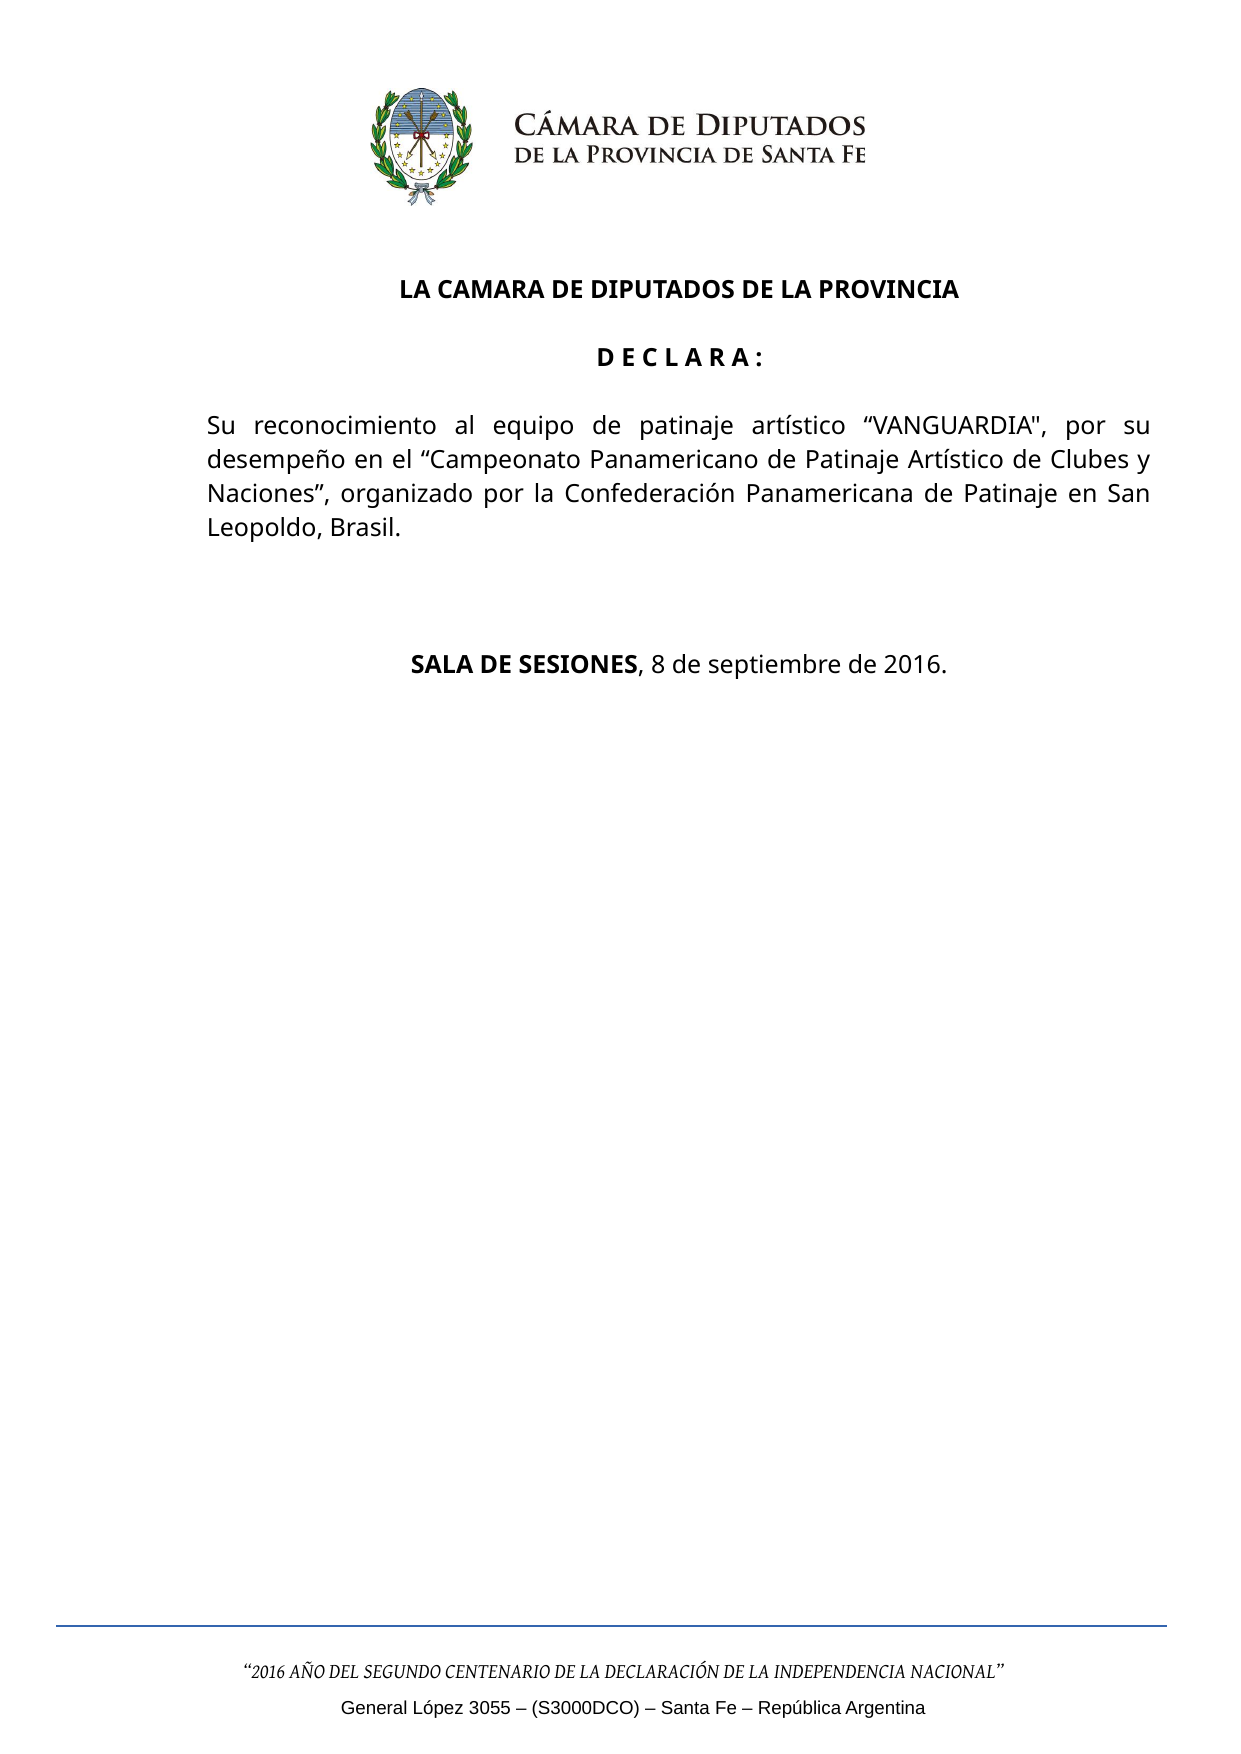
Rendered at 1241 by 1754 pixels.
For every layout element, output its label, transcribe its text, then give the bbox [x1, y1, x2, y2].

text Su reconocimiento al equipo de patinaje artístico “VANGUARDIA", por su desempeño en el “Campeonato Panamericano de Patinaje Artístico de Clubes y Naciones”, organizado por la Confederación Panamericana de Patinaje en San Leopoldo, Brasil. [207, 408, 1152, 544]
text LA CAMARA DE DIPUTADOS DE LA PROVINCIA [207, 272, 1152, 306]
text SALA DE SESIONES, 8 de septiembre de 2016. [207, 646, 1152, 680]
text D E C L A R A : [207, 340, 1152, 374]
picture [370, 88, 866, 210]
